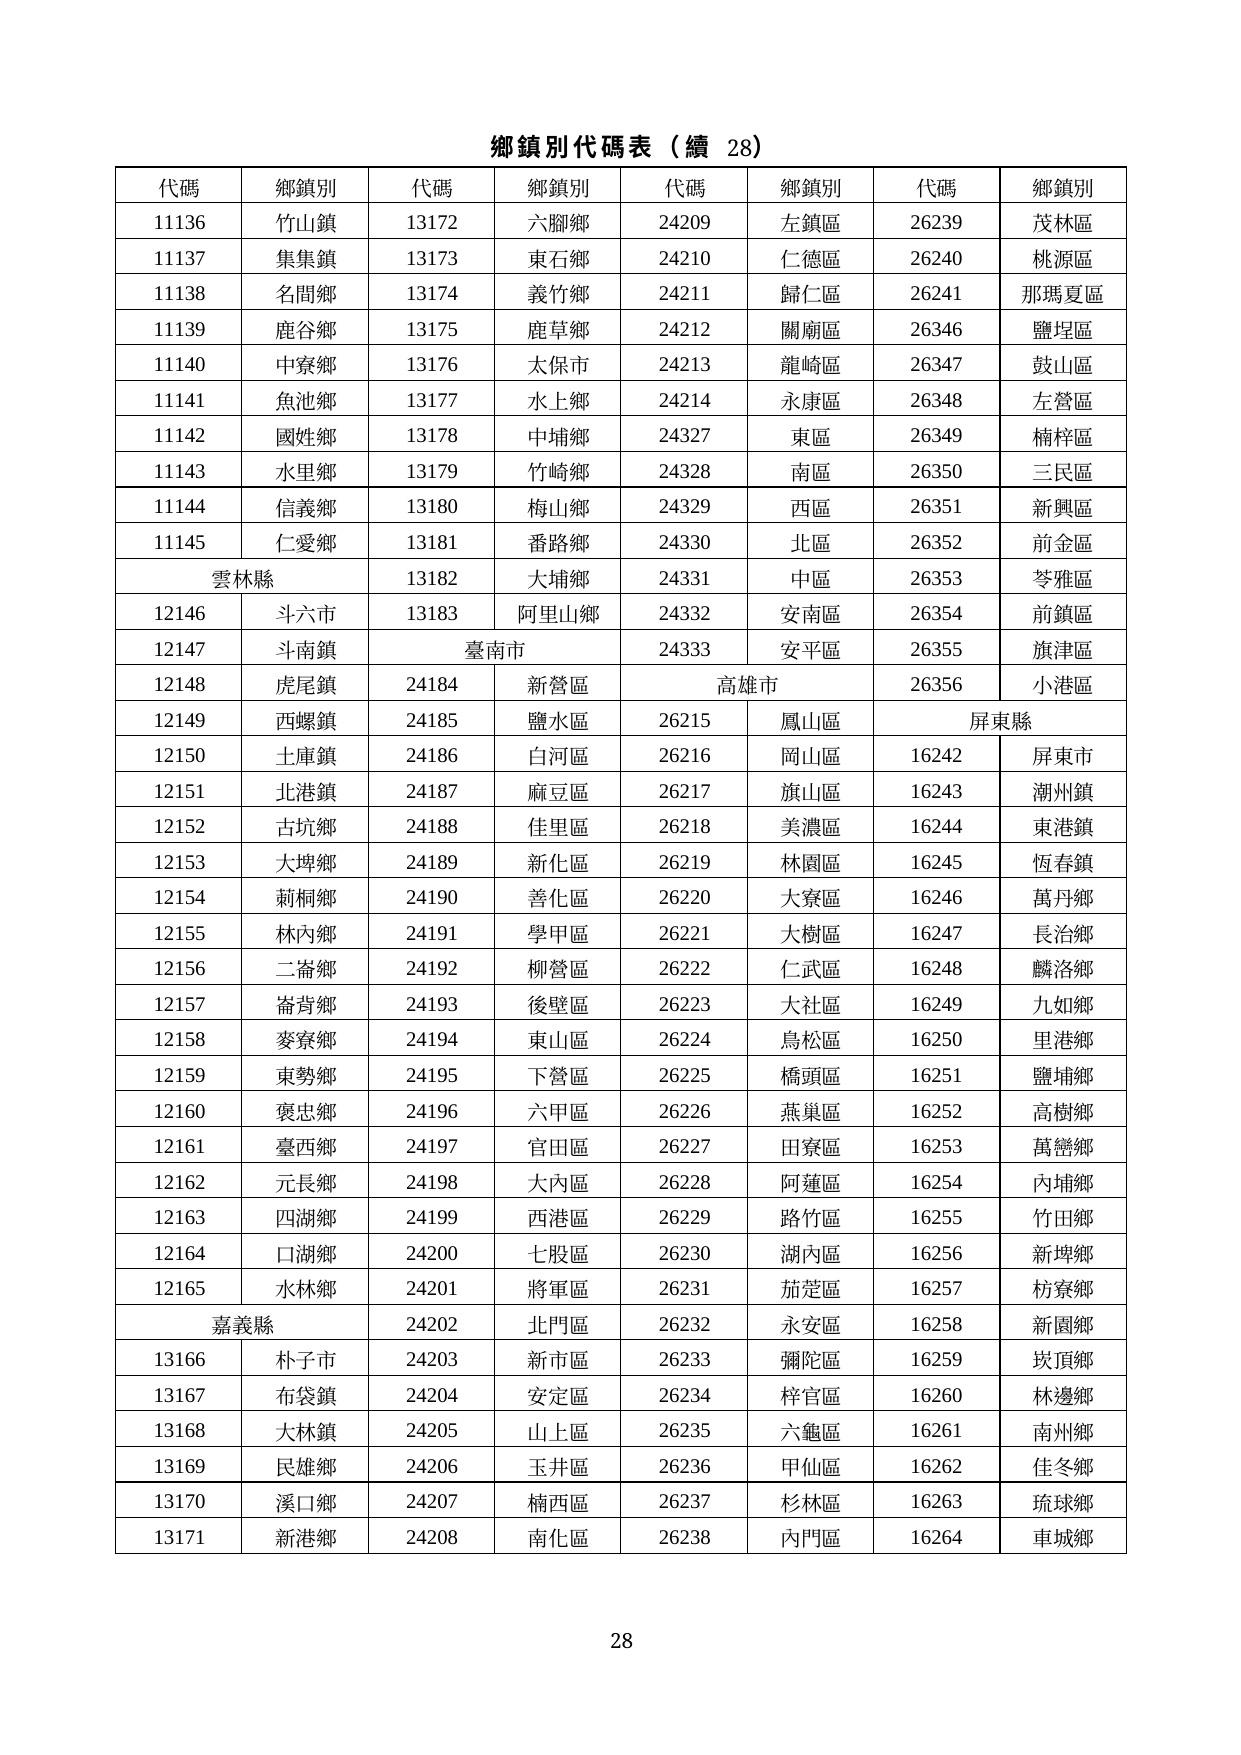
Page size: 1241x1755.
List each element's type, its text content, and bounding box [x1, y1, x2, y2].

table_cell 仁武區 [748, 949, 873, 984]
table_cell 24332 [621, 594, 747, 628]
table_cell 竹田鄉 [1001, 1198, 1126, 1233]
table_cell 竹山鎮 [242, 203, 368, 237]
table_cell 26220 [621, 878, 747, 913]
table_cell 26355 [874, 630, 999, 664]
table_cell 桃源區 [1001, 239, 1126, 273]
table_cell 24213 [621, 345, 747, 380]
table_header 鄉鎮別 [495, 168, 620, 202]
table_cell 仁愛鄉 [242, 523, 368, 557]
table_cell 13175 [369, 310, 494, 344]
table_cell 柳營區 [495, 949, 620, 984]
table_cell 16254 [874, 1163, 999, 1197]
table_cell 古坑鄉 [242, 807, 368, 842]
table_cell 24331 [621, 559, 747, 593]
table_header 鄉鎮別 [748, 168, 873, 202]
table_cell 24187 [369, 772, 494, 806]
table_cell 梓官區 [748, 1376, 873, 1410]
table_cell 岡山區 [748, 736, 873, 771]
table_cell 24201 [369, 1269, 494, 1304]
table_cell 16260 [874, 1376, 999, 1410]
table_cell 水上鄉 [495, 381, 620, 415]
table_cell 鹿草鄉 [495, 310, 620, 344]
table_cell 24214 [621, 381, 747, 415]
table_cell 13166 [116, 1340, 241, 1375]
table_cell 褒忠鄉 [242, 1091, 368, 1126]
table_cell 16253 [874, 1127, 999, 1162]
table_cell 24206 [369, 1447, 494, 1481]
table_cell 水林鄉 [242, 1269, 368, 1304]
table_cell 長治鄉 [1001, 914, 1126, 948]
table_cell 內門區 [748, 1518, 873, 1552]
table_cell 大埔鄉 [495, 559, 620, 593]
table_cell 莿桐鄉 [242, 878, 368, 913]
table_cell 安平區 [748, 630, 873, 664]
table_cell 林內鄉 [242, 914, 368, 948]
table_cell 燕巢區 [748, 1091, 873, 1126]
table_cell 12161 [116, 1127, 241, 1162]
table_cell 13167 [116, 1376, 241, 1410]
table_cell 楠西區 [495, 1483, 620, 1517]
table_cell 歸仁區 [748, 274, 873, 309]
table_cell 阿蓮區 [748, 1163, 873, 1197]
table_cell 12157 [116, 985, 241, 1019]
table_cell 仁德區 [748, 239, 873, 273]
table_cell 26218 [621, 807, 747, 842]
table_cell 26349 [874, 416, 999, 451]
table_cell 13172 [369, 203, 494, 237]
table_cell 26240 [874, 239, 999, 273]
table_header 代碼 [369, 168, 494, 202]
table_cell 前鎮區 [1001, 594, 1126, 628]
table_cell 24212 [621, 310, 747, 344]
table_cell 26356 [874, 665, 999, 699]
table_cell 26348 [874, 381, 999, 415]
table_cell 東港鎮 [1001, 807, 1126, 842]
table_cell 26235 [621, 1411, 747, 1446]
table_cell 杉林區 [748, 1483, 873, 1517]
table_cell 26237 [621, 1483, 747, 1517]
table_cell 26350 [874, 452, 999, 486]
table_cell 11141 [116, 381, 241, 415]
table_cell 11140 [116, 345, 241, 380]
table_cell 16248 [874, 949, 999, 984]
table_cell 高樹鄉 [1001, 1091, 1126, 1126]
table_cell 口湖鄉 [242, 1234, 368, 1268]
table_cell 26217 [621, 772, 747, 806]
table_cell 24329 [621, 488, 747, 522]
table_cell 16252 [874, 1091, 999, 1126]
table_cell 前金區 [1001, 523, 1126, 557]
table_cell 11136 [116, 203, 241, 237]
table_cell 元長鄉 [242, 1163, 368, 1197]
table_cell 茄萣區 [748, 1269, 873, 1304]
table_cell 西螺鎮 [242, 701, 368, 735]
table_cell 北門區 [495, 1305, 620, 1339]
table_cell 北港鎮 [242, 772, 368, 806]
table_cell 枋寮鄉 [1001, 1269, 1126, 1304]
table_cell 路竹區 [748, 1198, 873, 1233]
table_cell 新港鄉 [242, 1518, 368, 1552]
table_cell 16261 [874, 1411, 999, 1446]
table_cell 大社區 [748, 985, 873, 1019]
table_cell 24188 [369, 807, 494, 842]
table_cell 12154 [116, 878, 241, 913]
table_cell 16245 [874, 843, 999, 877]
table_cell 12149 [116, 701, 241, 735]
table_cell 24211 [621, 274, 747, 309]
table_cell 26354 [874, 594, 999, 628]
table_cell 16257 [874, 1269, 999, 1304]
table_cell 民雄鄉 [242, 1447, 368, 1481]
table_cell 苓雅區 [1001, 559, 1126, 593]
table_cell 24191 [369, 914, 494, 948]
table_header 鄉鎮別 [1001, 168, 1126, 202]
table_cell 26227 [621, 1127, 747, 1162]
table_cell 溪口鄉 [242, 1483, 368, 1517]
table_cell 26346 [874, 310, 999, 344]
table_cell 26353 [874, 559, 999, 593]
table_cell 里港鄉 [1001, 1020, 1126, 1055]
table_cell 新市區 [495, 1340, 620, 1375]
table_cell 麟洛鄉 [1001, 949, 1126, 984]
table_cell 集集鎮 [242, 239, 368, 273]
table_cell 26236 [621, 1447, 747, 1481]
table_cell 13176 [369, 345, 494, 380]
table_cell 將軍區 [495, 1269, 620, 1304]
table_cell 左鎮區 [748, 203, 873, 237]
table_cell 白河區 [495, 736, 620, 771]
table_cell 斗南鎮 [242, 630, 368, 664]
table_cell 11143 [116, 452, 241, 486]
table_cell 13183 [369, 594, 494, 628]
table_cell 24189 [369, 843, 494, 877]
table_header 代碼 [874, 168, 999, 202]
table_cell 楠梓區 [1001, 416, 1126, 451]
table_cell 竹崎鄉 [495, 452, 620, 486]
table_cell 九如鄉 [1001, 985, 1126, 1019]
table_cell 六龜區 [748, 1411, 873, 1446]
table_cell 魚池鄉 [242, 381, 368, 415]
table_header 鄉鎮別 [242, 168, 368, 202]
table_cell 林邊鄉 [1001, 1376, 1126, 1410]
table_cell 16242 [874, 736, 999, 771]
table_cell 13177 [369, 381, 494, 415]
table_cell 24327 [621, 416, 747, 451]
table_cell 11142 [116, 416, 241, 451]
table_cell 12156 [116, 949, 241, 984]
table_cell 山上區 [495, 1411, 620, 1446]
table_cell 崁頂鄉 [1001, 1340, 1126, 1375]
table_cell 24185 [369, 701, 494, 735]
table_cell 虎尾鎮 [242, 665, 368, 699]
table_cell 26351 [874, 488, 999, 522]
table_cell 12160 [116, 1091, 241, 1126]
table_cell 26230 [621, 1234, 747, 1268]
table_cell 北區 [748, 523, 873, 557]
table_cell 阿里山鄉 [495, 594, 620, 628]
table_cell 西區 [748, 488, 873, 522]
table_cell 26228 [621, 1163, 747, 1197]
table_cell 24196 [369, 1091, 494, 1126]
table_cell 大林鎮 [242, 1411, 368, 1446]
table_cell 新埤鄉 [1001, 1234, 1126, 1268]
table_cell 國姓鄉 [242, 416, 368, 451]
table_cell 六甲區 [495, 1091, 620, 1126]
table_cell 龍崎區 [748, 345, 873, 380]
table_cell 16243 [874, 772, 999, 806]
table_cell 12162 [116, 1163, 241, 1197]
table_cell 24184 [369, 665, 494, 699]
table_cell 布袋鎮 [242, 1376, 368, 1410]
table_cell 16258 [874, 1305, 999, 1339]
table_header 代碼 [116, 168, 241, 202]
table_cell 潮州鎮 [1001, 772, 1126, 806]
table_cell 26229 [621, 1198, 747, 1233]
table_cell 大樹區 [748, 914, 873, 948]
table_cell 東石鄉 [495, 239, 620, 273]
table_cell 番路鄉 [495, 523, 620, 557]
table_cell 26238 [621, 1518, 747, 1552]
table_cell 26241 [874, 274, 999, 309]
table_cell 下營區 [495, 1056, 620, 1090]
table_cell 24210 [621, 239, 747, 273]
table_cell 24195 [369, 1056, 494, 1090]
table_cell 田寮區 [748, 1127, 873, 1162]
table_cell 鹽埕區 [1001, 310, 1126, 344]
table_cell 甲仙區 [748, 1447, 873, 1481]
table_cell 26221 [621, 914, 747, 948]
table_cell 24186 [369, 736, 494, 771]
table_cell 鹿谷鄉 [242, 310, 368, 344]
table_cell 湖內區 [748, 1234, 873, 1268]
table_cell 茂林區 [1001, 203, 1126, 237]
table_cell 彌陀區 [748, 1340, 873, 1375]
table_cell 琉球鄉 [1001, 1483, 1126, 1517]
table_cell 26347 [874, 345, 999, 380]
table_cell 大內區 [495, 1163, 620, 1197]
table_cell 24193 [369, 985, 494, 1019]
table_cell 雲林縣 [116, 559, 368, 593]
table_cell 24197 [369, 1127, 494, 1162]
table_cell 鹽埔鄉 [1001, 1056, 1126, 1090]
table_cell 24192 [369, 949, 494, 984]
table_cell 11138 [116, 274, 241, 309]
table_cell 官田區 [495, 1127, 620, 1162]
table_cell 屏東市 [1001, 736, 1126, 771]
table_cell 26224 [621, 1020, 747, 1055]
table_cell 四湖鄉 [242, 1198, 368, 1233]
table_cell 16246 [874, 878, 999, 913]
table_cell 新興區 [1001, 488, 1126, 522]
table_cell 26234 [621, 1376, 747, 1410]
table_cell 三民區 [1001, 452, 1126, 486]
table_cell 13169 [116, 1447, 241, 1481]
table_cell 麥寮鄉 [242, 1020, 368, 1055]
table_cell 旗山區 [748, 772, 873, 806]
table_cell 13168 [116, 1411, 241, 1446]
table_cell 朴子市 [242, 1340, 368, 1375]
table_cell 16250 [874, 1020, 999, 1055]
table_cell 斗六市 [242, 594, 368, 628]
table_cell 東勢鄉 [242, 1056, 368, 1090]
table_cell 24203 [369, 1340, 494, 1375]
table_cell 12148 [116, 665, 241, 699]
table_cell 臺南市 [369, 630, 620, 664]
table_cell 24207 [369, 1483, 494, 1517]
table_cell 南區 [748, 452, 873, 486]
table_cell 安定區 [495, 1376, 620, 1410]
table_cell 13170 [116, 1483, 241, 1517]
table_cell 高雄市 [621, 665, 873, 699]
table_cell 24194 [369, 1020, 494, 1055]
table_cell 新化區 [495, 843, 620, 877]
table_cell 26219 [621, 843, 747, 877]
table_cell 七股區 [495, 1234, 620, 1268]
table_cell 橋頭區 [748, 1056, 873, 1090]
table_cell 13173 [369, 239, 494, 273]
table_cell 六腳鄉 [495, 203, 620, 237]
table_cell 12155 [116, 914, 241, 948]
table_cell 13178 [369, 416, 494, 451]
table_header 代碼 [621, 168, 747, 202]
table_cell 中區 [748, 559, 873, 593]
table_cell 安南區 [748, 594, 873, 628]
table_cell 大寮區 [748, 878, 873, 913]
table_cell 關廟區 [748, 310, 873, 344]
table_cell 12147 [116, 630, 241, 664]
table_cell 12164 [116, 1234, 241, 1268]
table_cell 24200 [369, 1234, 494, 1268]
table_cell 13171 [116, 1518, 241, 1552]
table_cell 12159 [116, 1056, 241, 1090]
table_cell 東山區 [495, 1020, 620, 1055]
table_cell 新園鄉 [1001, 1305, 1126, 1339]
table_cell 崙背鄉 [242, 985, 368, 1019]
table_cell 26233 [621, 1340, 747, 1375]
table_cell 西港區 [495, 1198, 620, 1233]
table_cell 16263 [874, 1483, 999, 1517]
table_cell 內埔鄉 [1001, 1163, 1126, 1197]
table_cell 大埤鄉 [242, 843, 368, 877]
table_cell 13180 [369, 488, 494, 522]
table_cell 16255 [874, 1198, 999, 1233]
table_cell 26226 [621, 1091, 747, 1126]
table_cell 24209 [621, 203, 747, 237]
table_cell 善化區 [495, 878, 620, 913]
table_cell 萬丹鄉 [1001, 878, 1126, 913]
table_cell 11145 [116, 523, 241, 557]
table_cell 26223 [621, 985, 747, 1019]
table_cell 鳳山區 [748, 701, 873, 735]
table_cell 13181 [369, 523, 494, 557]
table_cell 南州鄉 [1001, 1411, 1126, 1446]
table_cell 美濃區 [748, 807, 873, 842]
table_cell 鹽水區 [495, 701, 620, 735]
table_cell 太保市 [495, 345, 620, 380]
table_cell 後壁區 [495, 985, 620, 1019]
table_cell 12158 [116, 1020, 241, 1055]
table_cell 26231 [621, 1269, 747, 1304]
table_cell 16256 [874, 1234, 999, 1268]
table_cell 12153 [116, 843, 241, 877]
table_cell 佳冬鄉 [1001, 1447, 1126, 1481]
table_cell 12151 [116, 772, 241, 806]
table_cell 16264 [874, 1518, 999, 1552]
table_cell 12150 [116, 736, 241, 771]
table_cell 12163 [116, 1198, 241, 1233]
table_cell 恆春鎮 [1001, 843, 1126, 877]
table_cell 24333 [621, 630, 747, 664]
table_cell 新營區 [495, 665, 620, 699]
table_cell 11137 [116, 239, 241, 273]
table_cell 學甲區 [495, 914, 620, 948]
table_cell 12165 [116, 1269, 241, 1304]
table_cell 臺西鄉 [242, 1127, 368, 1162]
table_cell 萬巒鄉 [1001, 1127, 1126, 1162]
table_cell 26225 [621, 1056, 747, 1090]
table_cell 13182 [369, 559, 494, 593]
table_cell 13174 [369, 274, 494, 309]
table_cell 24199 [369, 1198, 494, 1233]
table_cell 土庫鎮 [242, 736, 368, 771]
table_cell 24328 [621, 452, 747, 486]
table_cell 玉井區 [495, 1447, 620, 1481]
table_cell 東區 [748, 416, 873, 451]
table_cell 屏東縣 [874, 701, 1126, 735]
table_cell 名間鄉 [242, 274, 368, 309]
table_cell 26232 [621, 1305, 747, 1339]
table_cell 佳里區 [495, 807, 620, 842]
table_cell 鼓山區 [1001, 345, 1126, 380]
table_cell 南化區 [495, 1518, 620, 1552]
table_cell 16247 [874, 914, 999, 948]
table_cell 12146 [116, 594, 241, 628]
table_cell 13179 [369, 452, 494, 486]
table_cell 24205 [369, 1411, 494, 1446]
table_cell 24330 [621, 523, 747, 557]
table_cell 車城鄉 [1001, 1518, 1126, 1552]
table_cell 鳥松區 [748, 1020, 873, 1055]
table_cell 中寮鄉 [242, 345, 368, 380]
table_cell 26222 [621, 949, 747, 984]
table_cell 16251 [874, 1056, 999, 1090]
table_cell 16249 [874, 985, 999, 1019]
table_cell 永安區 [748, 1305, 873, 1339]
table_cell 左營區 [1001, 381, 1126, 415]
table_cell 信義鄉 [242, 488, 368, 522]
table_cell 16262 [874, 1447, 999, 1481]
table_cell 16259 [874, 1340, 999, 1375]
table_cell 中埔鄉 [495, 416, 620, 451]
table_cell 嘉義縣 [116, 1305, 368, 1339]
table_cell 旗津區 [1001, 630, 1126, 664]
table_cell 26216 [621, 736, 747, 771]
table_cell 26215 [621, 701, 747, 735]
table_cell 11139 [116, 310, 241, 344]
table_cell 24208 [369, 1518, 494, 1552]
table_cell 二崙鄉 [242, 949, 368, 984]
table_cell 24190 [369, 878, 494, 913]
table_cell 麻豆區 [495, 772, 620, 806]
table_cell 11144 [116, 488, 241, 522]
table_cell 梅山鄉 [495, 488, 620, 522]
table_cell 12152 [116, 807, 241, 842]
table_cell 24202 [369, 1305, 494, 1339]
table_cell 26352 [874, 523, 999, 557]
table_cell 小港區 [1001, 665, 1126, 699]
table_cell 林園區 [748, 843, 873, 877]
table_cell 永康區 [748, 381, 873, 415]
table_cell 那瑪夏區 [1001, 274, 1126, 309]
table_cell 水里鄉 [242, 452, 368, 486]
table_cell 24198 [369, 1163, 494, 1197]
table_cell 26239 [874, 203, 999, 237]
table_cell 義竹鄉 [495, 274, 620, 309]
table_cell 24204 [369, 1376, 494, 1410]
table_cell 16244 [874, 807, 999, 842]
